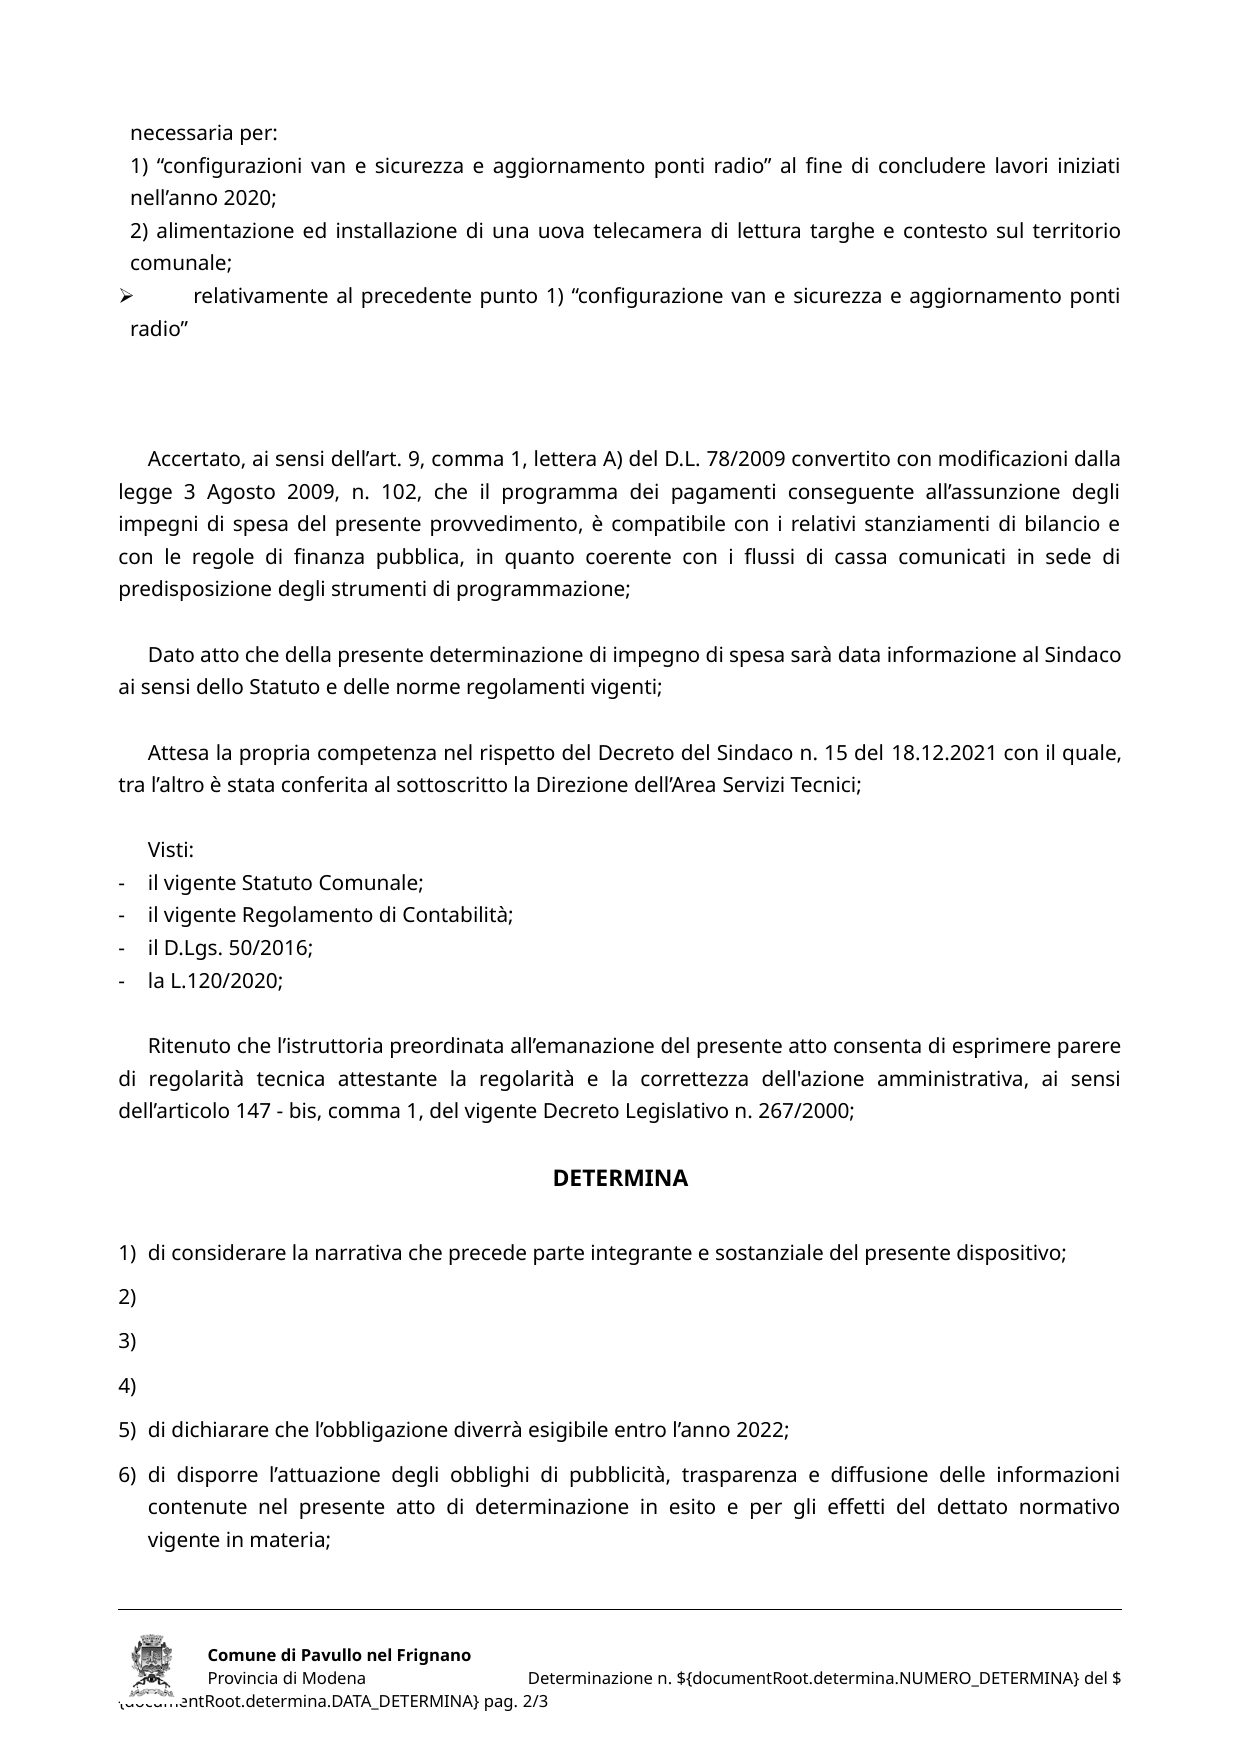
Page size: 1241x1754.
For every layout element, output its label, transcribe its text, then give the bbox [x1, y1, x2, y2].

list la L.120/2020; [118, 966, 1122, 994]
list necessaria per: [118, 118, 1122, 147]
list di considerare la narrativa che precede parte integrante e sostanziale del presente dispositivo; [118, 1238, 1122, 1266]
list il vigente Regolamento di Contabilità; [118, 901, 1122, 929]
text Attesa la propria competenza nel rispetto del Decreto del Sindaco n. 15 del 18.12.2021 con il quale, tra l’altro è stata conferita al sottoscritto la Direzione dell’Area Servizi Tecnici; [118, 738, 1122, 799]
text Dato atto che della presente determinazione di impegno di spesa sarà data informazione al Sindaco ai sensi dello Statuto e delle norme regolamenti vigenti; [118, 640, 1122, 701]
list relativamente al precedente punto 1) “configurazione van e sicurezza e aggiornamento ponti radio” [118, 281, 1122, 342]
list di dichiarare che l’obbligazione diverrà esigibile entro l’anno 2022; [118, 1415, 1122, 1444]
text Ritenuto che l’istruttoria preordinata all’emanazione del presente atto consenta di esprimere parere di regolarità tecnica attestante la regolarità e la correttezza dell'azione amministrativa, ai sensi dell’articolo 147 - bis, comma 1, del vigente Decreto Legislativo n. 267/2000; [118, 1031, 1122, 1125]
list il D.Lgs. 50/2016; [118, 933, 1122, 962]
list il vigente Statuto Comunale; [118, 868, 1122, 896]
list 1) “configurazioni van e sicurezza e aggiornamento ponti radio” al fine di concludere lavori iniziati nell’anno 2020; [118, 151, 1122, 212]
text DETERMINA [118, 1161, 1122, 1193]
text Visti: [118, 835, 1122, 864]
picture [120, 1631, 183, 1704]
list 2) alimentazione ed installazione di una uova telecamera di lettura targhe e contesto sul territorio comunale; [118, 216, 1122, 277]
list di disporre l’attuazione degli obblighi di pubblicità, trasparenza e diffusione delle informazioni contenute nel presente atto di determinazione in esito e per gli effetti del dettato normativo vigente in materia; [118, 1460, 1122, 1553]
text Accertato, ai sensi dell’art. 9, comma 1, lettera A) del D.L. 78/2009 convertito con modificazioni dalla legge 3 Agosto 2009, n. 102, che il programma dei pagamenti conseguente all’assunzione degli impegni di spesa del presente provvedimento, è compatibile con i relativi stanziamenti di bilancio e con le regole di finanza pubblica, in quanto coerente con i flussi di cassa comunicati in sede di predisposizione degli strumenti di programmazione; [118, 444, 1122, 603]
